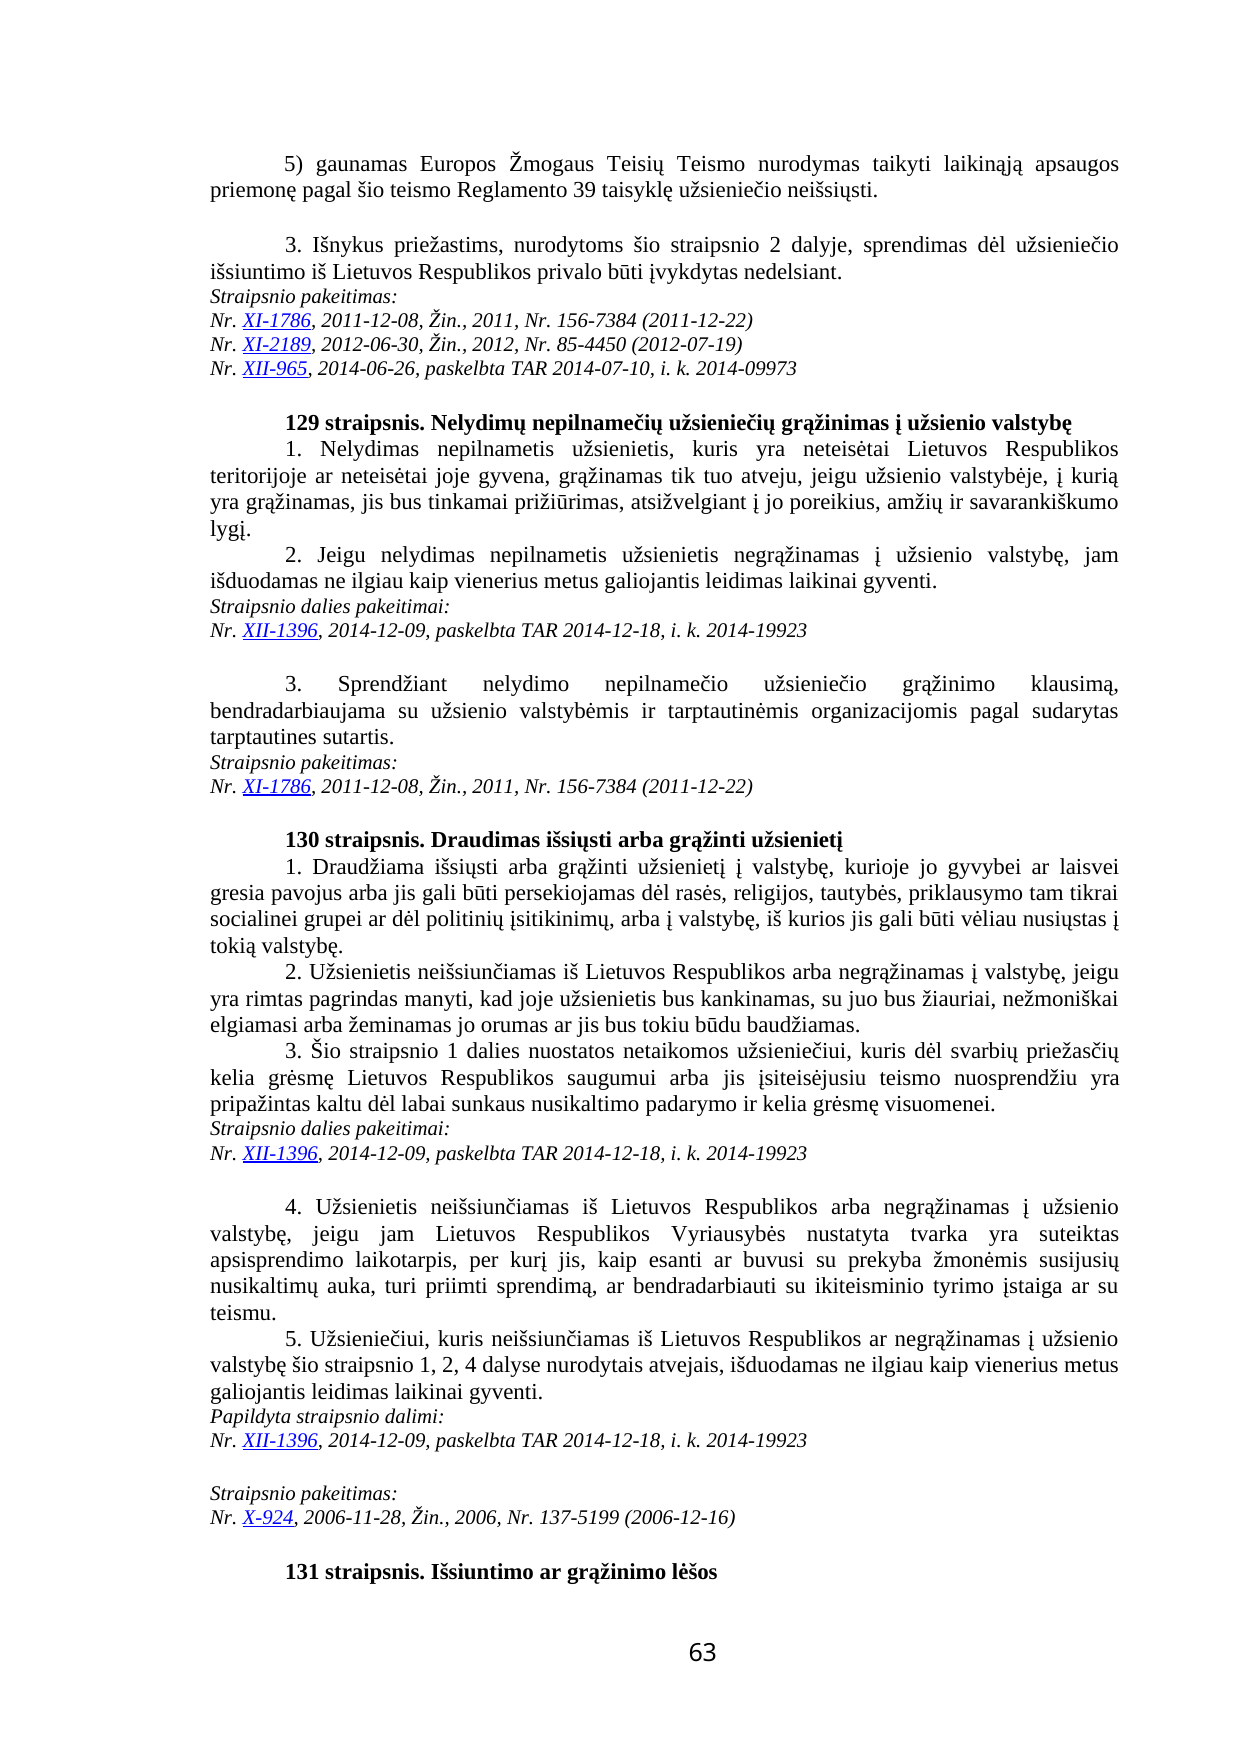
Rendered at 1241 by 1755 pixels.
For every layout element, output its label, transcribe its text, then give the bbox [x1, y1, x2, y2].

text Straipsnio dalies pakeitimai: [210, 594, 1120, 618]
text 129 straipsnis. Nelydimų nepilnamečių užsieniečių grąžinimas į užsienio valstybę [285, 409, 1120, 436]
text 3. Šio straipsnio 1 dalies nuostatos netaikomos užsieniečiui, kuris dėl svarbių priežasčių kelia grėsmę Lietuvos Respublikos saugumui arba jis įsiteisėjusiu teismo nuosprendžiu yra pripažintas kaltu dėl labai sunkaus nusikaltimo padarymo ir kelia grėsmę visuomenei. [210, 1037, 1120, 1116]
text 130 straipsnis. Draudimas išsiųsti arba grąžinti užsienietį [210, 826, 1120, 853]
text 1. Draudžiama išsiųsti arba grąžinti užsienietį į valstybę, kurioje jo gyvybei ar laisvei gresia pavojus arba jis gali būti persekiojamas dėl rasės, religijos, tautybės, priklausymo tam tikrai socialinei grupei ar dėl politinių įsitikinimų, arba į valstybę, iš kurios jis gali būti vėliau nusiųstas į tokią valstybę. [210, 853, 1120, 958]
text 5) gaunamas Europos Žmogaus Teisių Teismo nurodymas taikyti laikinąją apsaugos priemonę pagal šio teismo Reglamento 39 taisyklę užsieniečio neišsiųsti. [210, 150, 1120, 203]
text 1. Nelydimas nepilnametis užsienietis, kuris yra neteisėtai Lietuvos Respublikos teritorijoje ar neteisėtai joje gyvena, grąžinamas tik tuo atveju, jeigu užsienio valstybėje, į kurią yra grąžinamas, jis bus tinkamai prižiūrimas, atsižvelgiant į jo poreikius, amžių ir savarankiškumo lygį. [210, 436, 1120, 541]
text Papildyta straipsnio dalimi: [210, 1404, 1120, 1428]
text Nr. XII-965, 2014-06-26, paskelbta TAR 2014-07-10, i. k. 2014-09973 [210, 356, 1120, 380]
text Nr. XI-2189, 2012-06-30, Žin., 2012, Nr. 85-4450 (2012-07-19) [210, 332, 1120, 356]
text Nr. XII-1396, 2014-12-09, paskelbta TAR 2014-12-18, i. k. 2014-19923 [210, 1428, 1120, 1452]
text Straipsnio dalies pakeitimai: [210, 1116, 1120, 1140]
text Straipsnio pakeitimas: [210, 1481, 1120, 1505]
text 131 straipsnis. Išsiuntimo ar grąžinimo lėšos [210, 1558, 1120, 1584]
text Straipsnio pakeitimas: [210, 749, 1120, 774]
text Nr. X-924, 2006-11-28, Žin., 2006, Nr. 137-5199 (2006-12-16) [210, 1505, 1120, 1529]
text Nr. XII-1396, 2014-12-09, paskelbta TAR 2014-12-18, i. k. 2014-19923 [210, 1140, 1120, 1164]
text 3. Sprendžiant nelydimo nepilnamečio užsieniečio grąžinimo klausimą, bendradarbiaujama su užsienio valstybėmis ir tarptautinėmis organizacijomis pagal sudarytas tarptautines sutartis. [210, 671, 1120, 749]
text Nr. XI-1786, 2011-12-08, Žin., 2011, Nr. 156-7384 (2011-12-22) [210, 308, 1120, 332]
text 4. Užsienietis neišsiunčiamas iš Lietuvos Respublikos arba negrąžinamas į užsienio valstybę, jeigu jam Lietuvos Respublikos Vyriausybės nustatyta tvarka yra suteiktas apsisprendimo laikotarpis, per kurį jis, kaip esanti ar buvusi su prekyba žmonėmis susijusių nusikaltimų auka, turi priimti sprendimą, ar bendradarbiauti su ikiteisminio tyrimo įstaiga ar su teismu. [210, 1193, 1120, 1325]
text 2. Jeigu nelydimas nepilnametis užsienietis negrąžinamas į užsienio valstybę, jam išduodamas ne ilgiau kaip vienerius metus galiojantis leidimas laikinai gyventi. [210, 541, 1120, 594]
text Nr. XI-1786, 2011-12-08, Žin., 2011, Nr. 156-7384 (2011-12-22) [210, 774, 1120, 798]
text 5. Užsieniečiui, kuris neišsiunčiamas iš Lietuvos Respublikos ar negrąžinamas į užsienio valstybę šio straipsnio 1, 2, 4 dalyse nurodytais atvejais, išduodamas ne ilgiau kaip vienerius metus galiojantis leidimas laikinai gyventi. [210, 1325, 1120, 1404]
text Straipsnio pakeitimas: [210, 284, 1120, 308]
text 2. Užsienietis neišsiunčiamas iš Lietuvos Respublikos arba negrąžinamas į valstybę, jeigu yra rimtas pagrindas manyti, kad joje užsienietis bus kankinamas, su juo bus žiauriai, nežmoniškai elgiamasi arba žeminamas jo orumas ar jis bus tokiu būdu baudžiamas. [210, 958, 1120, 1037]
text 3. Išnykus priežastims, nurodytoms šio straipsnio 2 dalyje, sprendimas dėl užsieniečio išsiuntimo iš Lietuvos Respublikos privalo būti įvykdytas nedelsiant. [210, 231, 1120, 284]
text Nr. XII-1396, 2014-12-09, paskelbta TAR 2014-12-18, i. k. 2014-19923 [210, 618, 1120, 642]
